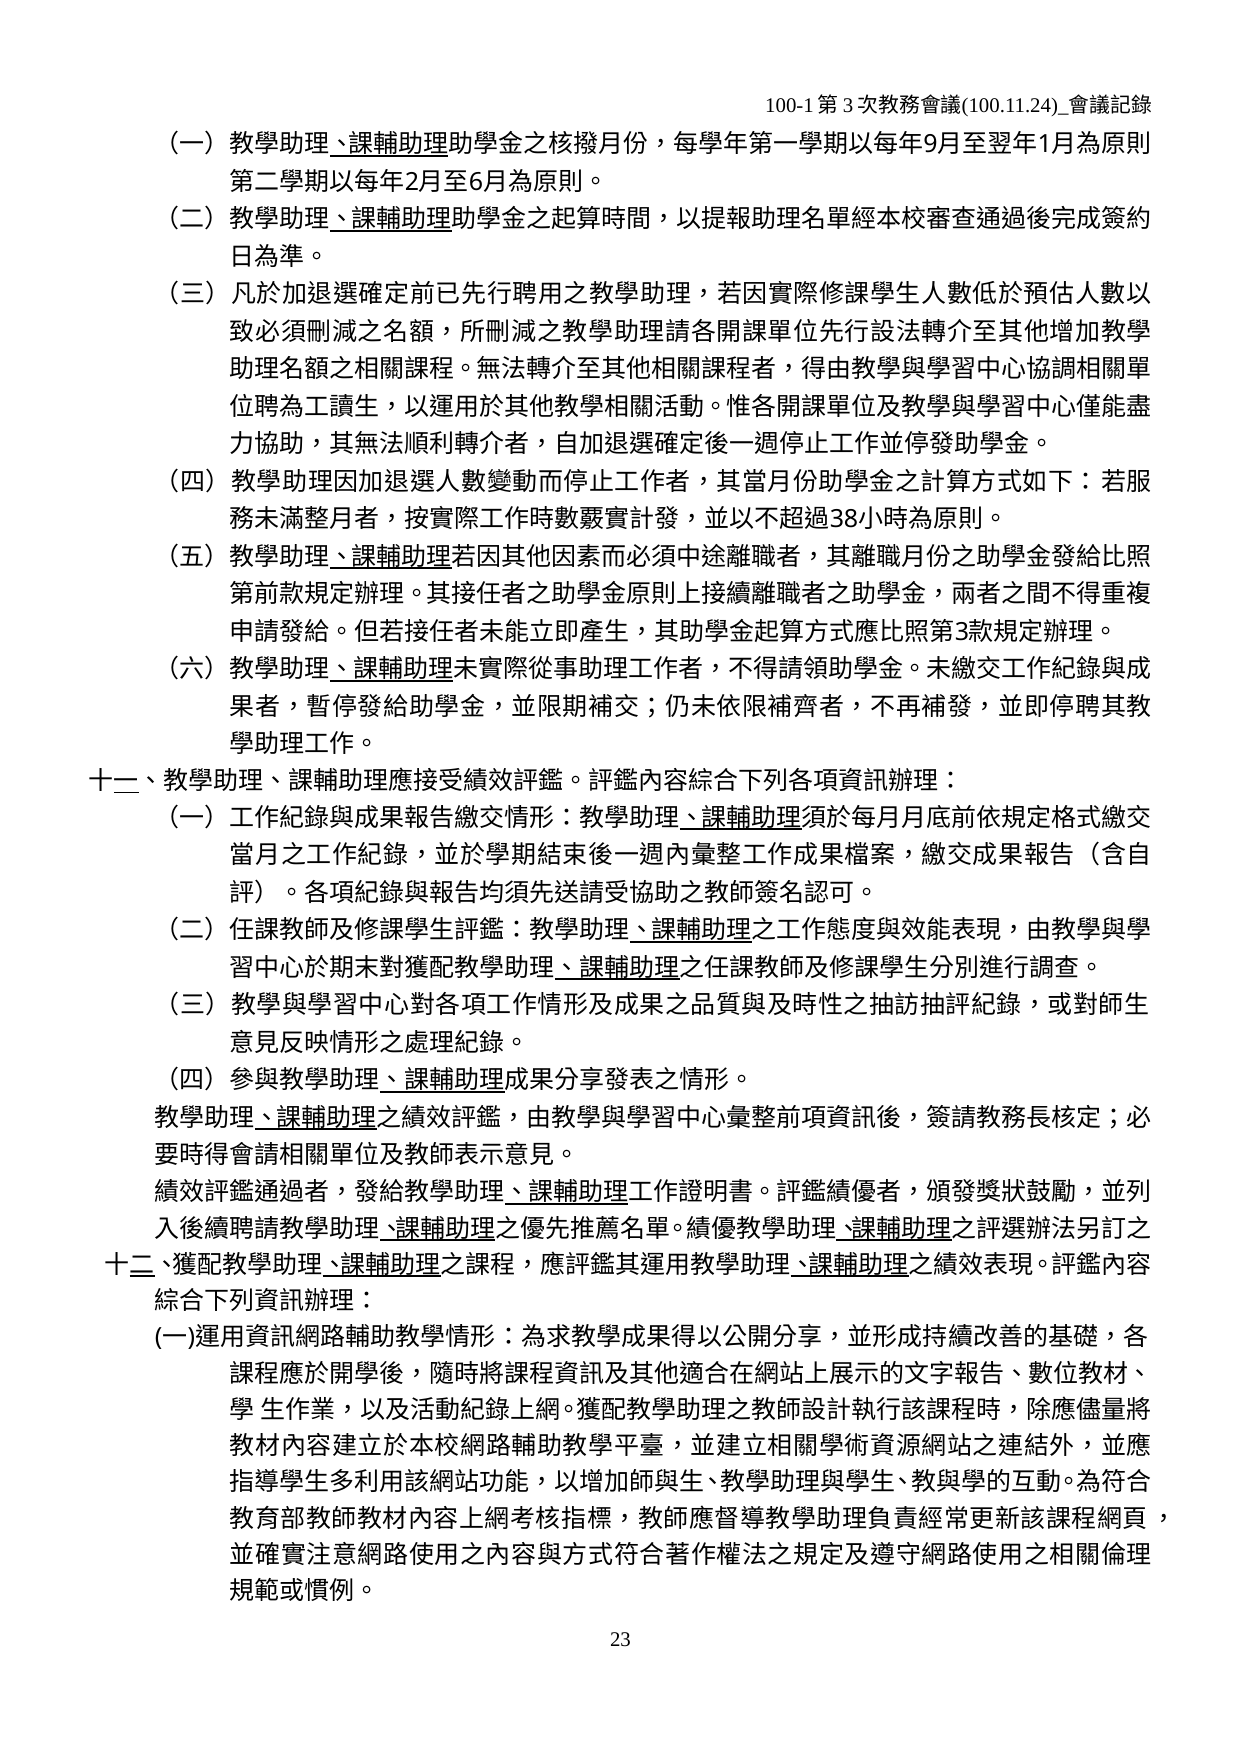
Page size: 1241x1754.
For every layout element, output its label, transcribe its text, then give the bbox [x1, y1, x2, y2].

text （三）凡於加退選確定前已先行聘用之教學助理，若因實際修課學生人數低於預估人數以致必須刪減之名額，所刪減之教學助理請各開課單位先行設法轉介至其他增加教學助理名額之相關課程。無法轉介至其他相關課程者，得由教學與學習中心協調相關單位聘為工讀生，以運用於其他教學相關活動。惟各開課單位及教學與學習中心僅能盡力協助，其無法順利轉介者，自加退選確定後一週停止工作並停發助學金。 [154, 273, 1152, 461]
text （一）教學助理、課輔助理助學金之核撥月份，每學年第一學期以每年9月至翌年1月為原則，第二學期以每年2月至6月為原則。 [154, 123, 1152, 198]
text （三）教學與學習中心對各項工作情形及成果之品質與及時性之抽訪抽評紀錄，或對師生意見反映情形之處理紀錄。 [154, 984, 1152, 1059]
text （二）教學助理、課輔助理助學金之起算時間，以提報助理名單經本校審查通過後完成簽約日為準。 [154, 198, 1152, 273]
text 教學助理、課輔助理之績效評鑑，由教學與學習中心彙整前項資訊後，簽請教務長核定；必要時得會請相關單位及教師表示意見。 [154, 1097, 1152, 1172]
text 績效評鑑通過者，發給教學助理、課輔助理工作證明書。評鑑績優者，頒發獎狀鼓勵，並列入後續聘請教學助理、課輔助理之優先推薦名單。績優教學助理、課輔助理之評選辦法另訂之。 [154, 1172, 1152, 1244]
text （二）任課教師及修課學生評鑑：教學助理、課輔助理之工作態度與效能表現，由教學與學習中心於期末對獲配教學助理、課輔助理之任課教師及修課學生分別進行調查。 [154, 909, 1152, 984]
text （四）參與教學助理、課輔助理成果分享發表之情形。 [154, 1059, 1152, 1097]
text 十二、獲配教學助理、課輔助理之課程，應評鑑其運用教學助理、課輔助理之績效表現。評鑑內容綜合下列資訊辦理： [104, 1244, 1152, 1317]
text （一）工作紀錄與成果報告繳交情形：教學助理、課輔助理須於每月月底前依規定格式繳交當月之工作紀錄，並於學期結束後一週內彙整工作成果檔案，繳交成果報告（含自評）。各項紀錄與報告均須先送請受協助之教師簽名認可。 [154, 797, 1152, 909]
text （五）教學助理、課輔助理若因其他因素而必須中途離職者，其離職月份之助學金發給比照第前款規定辦理。其接任者之助學金原則上接續離職者之助學金，兩者之間不得重複申請發給。但若接任者未能立即產生，其助學金起算方式應比照第3款規定辦理。 [154, 536, 1152, 648]
text (一)運用資訊網路輔助教學情形：為求教學成果得以公開分享，並形成持續改善的基礎，各課程應於開學後，隨時將課程資訊及其他適合在網站上展示的文字報告、數位教材、學 生作業，以及活動紀錄上網。獲配教學助理之教師設計執行該課程時，除應儘量將教材內容建立於本校網路輔助教學平臺，並建立相關學術資源網站之連結外，並應指導學生多利用該網站功能，以增加師與生、教學助理與學生、教與學的互動。為符合教育部教師教材內容上網考核指標，教師應督導教學助理負責經常更新該課程網頁，並確實注意網路使用之內容與方式符合著作權法之規定及遵守網路使用之相關倫理規範或慣例。 [154, 1317, 1152, 1607]
text （六）教學助理、課輔助理未實際從事助理工作者，不得請領助學金。未繳交工作紀錄與成果者，暫停發給助學金，並限期補交；仍未依限補齊者，不再補發，並即停聘其教學助理工作。 [154, 648, 1152, 761]
text 十一、教學助理、課輔助理應接受績效評鑑。評鑑內容綜合下列各項資訊辦理： [89, 761, 1152, 797]
text （四）教學助理因加退選人數變動而停止工作者，其當月份助學金之計算方式如下：若服務未滿整月者，按實際工作時數覈實計發，並以不超過38小時為原則。 [154, 461, 1152, 536]
